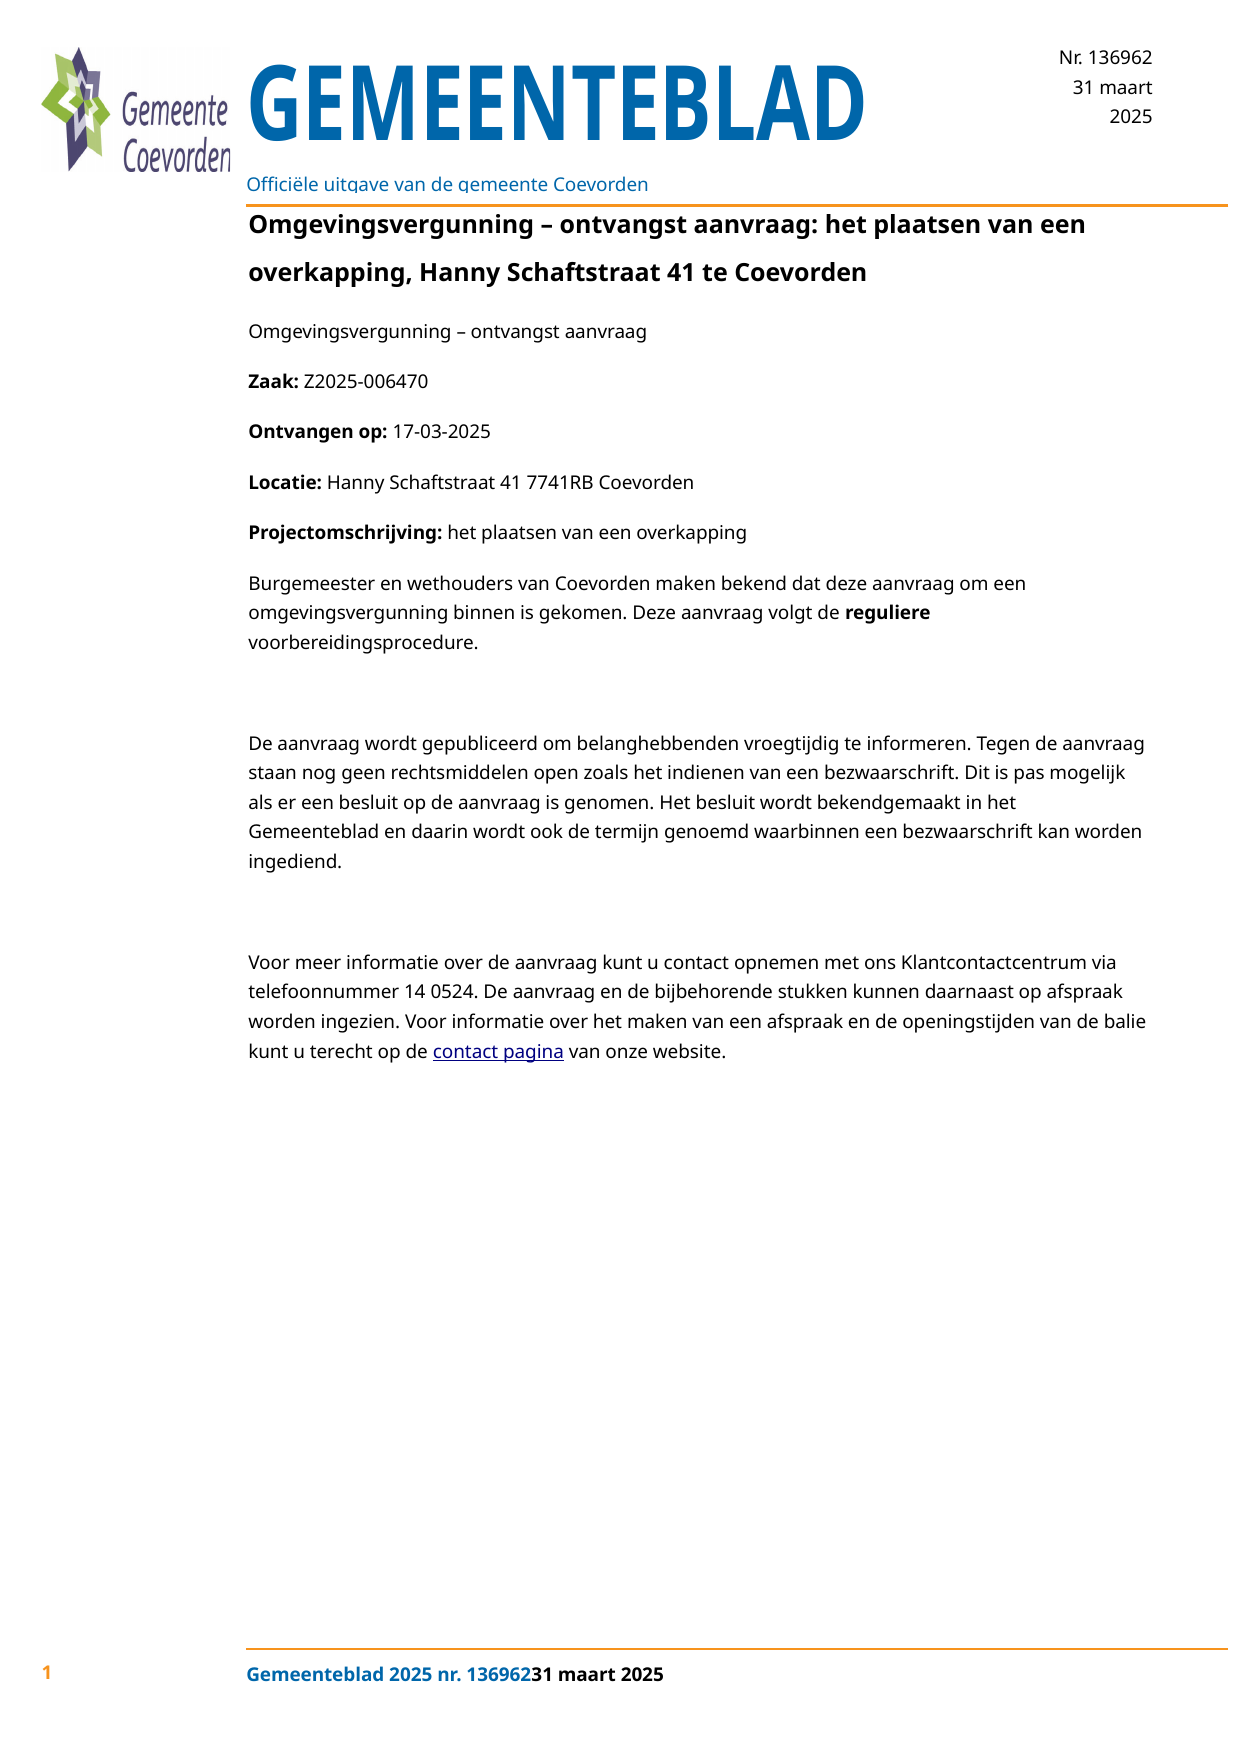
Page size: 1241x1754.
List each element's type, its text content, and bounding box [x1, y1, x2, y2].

text Ontvangen op: 17-03-2025 [248, 419, 1152, 444]
text Omgevingsvergunning – ontvangst aanvraag [248, 318, 1152, 344]
text Projectomschrijving: het plaatsen van een overkapping [248, 519, 1152, 545]
text Zaak: Z2025-006470 [248, 368, 1152, 394]
text Omgevingsvergunning – ontvangst aanvraag: het plaatsen van een overkapping, Hanny Schaftstraat 41 te Coevorden [248, 207, 1152, 288]
text Voor meer informatie over de aanvraag kunt u contact opnemen met ons Klantcontactcentrum via telefoonnummer 14 0524. De aanvraag en de bijbehorende stukken kunnen daarnaast op afspraak worden ingezien. Voor informatie over het maken van een afspraak en de openingstijden van de balie kunt u terecht op de contact pagina van onze website. [248, 949, 1152, 1064]
picture [41, 47, 231, 172]
text Locatie: Hanny Schaftstraat 41 7741RB Coevorden [248, 469, 1152, 495]
text Burgemeester en wethouders van Coevorden maken bekend dat deze aanvraag om een omgevingsvergunning binnen is gekomen. Deze aanvraag volgt de reguliere voorbereidingsprocedure. [248, 570, 1152, 655]
text De aanvraag wordt gepubliceerd om belanghebbenden vroegtijdig te informeren. Tegen de aanvraag staan nog geen rechtsmiddelen open zoals het indienen van een bezwaarschrift. Dit is pas mogelijk als er een besluit op de aanvraag is genomen. Het besluit wordt bekendgemaakt in het Gemeenteblad en daarin wordt ook de termijn genoemd waarbinnen een bezwaarschrift kan worden ingediend. [248, 730, 1152, 874]
